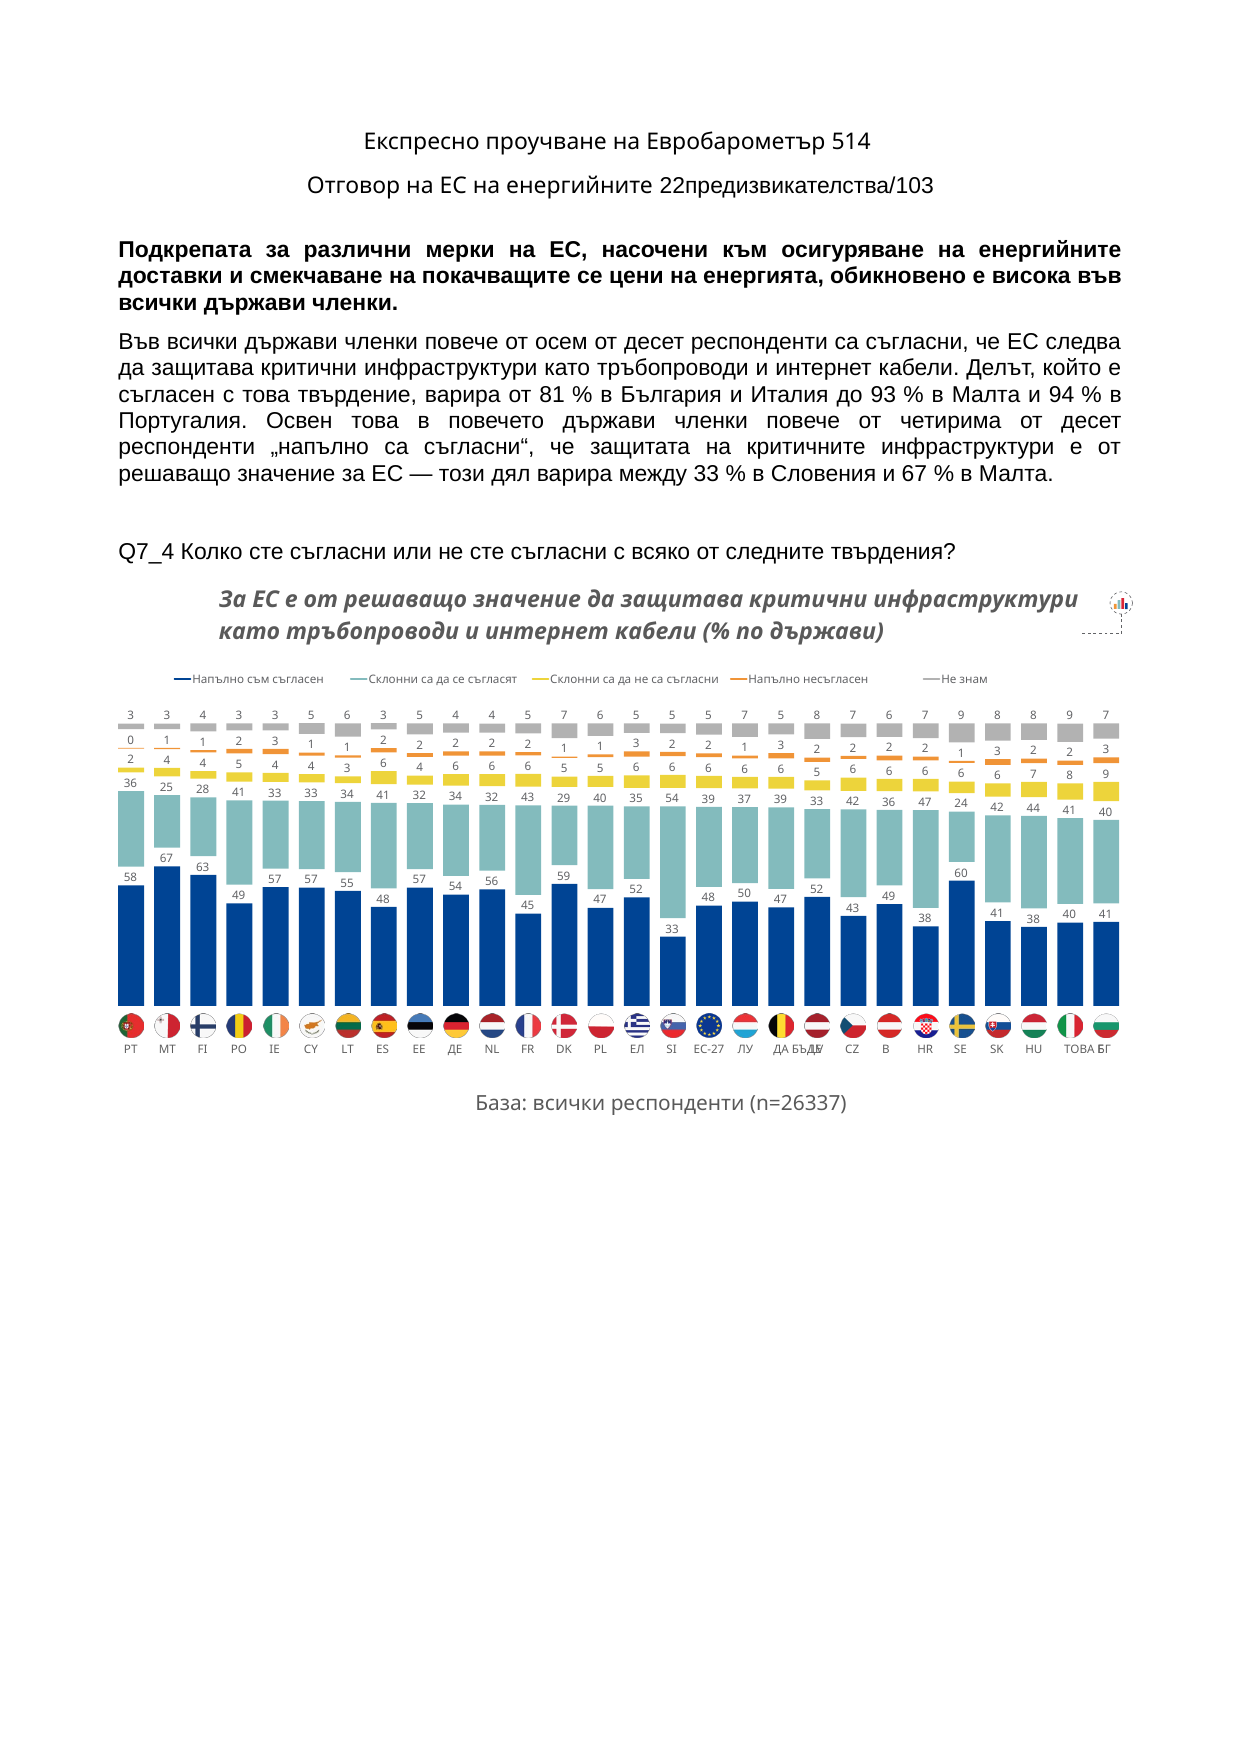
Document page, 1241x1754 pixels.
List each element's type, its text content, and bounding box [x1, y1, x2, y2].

picture [1057, 1013, 1083, 1038]
picture [768, 1013, 794, 1038]
text Подкрепата за различни мерки на ЕС, насочени към осигуряване на енергийните доставки и смекчаване на покачващите се цени на енергията, обикновено е висока във всички държави членки. [118, 236, 1122, 315]
picture [913, 1013, 939, 1038]
picture [660, 1013, 686, 1038]
picture [877, 1013, 902, 1038]
picture [515, 1013, 541, 1038]
picture [190, 1013, 216, 1038]
picture [985, 1013, 1011, 1038]
picture [371, 1013, 397, 1038]
picture [479, 1013, 505, 1038]
picture [263, 1013, 289, 1038]
picture [335, 1013, 361, 1038]
picture [804, 1013, 830, 1038]
text Q7_4 Колко сте съгласни или не сте съгласни с всяко от следните твърдения? [118, 538, 1122, 564]
picture [443, 1013, 469, 1038]
picture [732, 1013, 758, 1038]
picture [1021, 1013, 1047, 1038]
picture [624, 1013, 650, 1038]
picture [551, 1013, 577, 1038]
picture [226, 1013, 252, 1038]
picture [1093, 1013, 1119, 1038]
picture [949, 1013, 975, 1038]
picture [407, 1013, 433, 1038]
text Във всички държави членки повече от осем от десет респонденти са съгласни, че ЕС следва да защитава критични инфраструктури като тръбопроводи и интернет кабели. Делът, който е съгласен с това твърдение, варира от 81 % в България и Италия до 93 % в Малта и 94 % в Португалия. Освен това в повечето държави членки повече от четирима от десет респонденти „напълно са съгласни“, че защитата на критичните инфраструктури е от решаващо значение за ЕС — този дял варира между 33 % в Словения и 67 % в Малта. [118, 328, 1122, 486]
picture [696, 1013, 722, 1038]
picture [588, 1013, 614, 1038]
picture [840, 1013, 866, 1038]
picture [299, 1013, 325, 1038]
picture [118, 1013, 144, 1038]
picture [154, 1013, 180, 1038]
